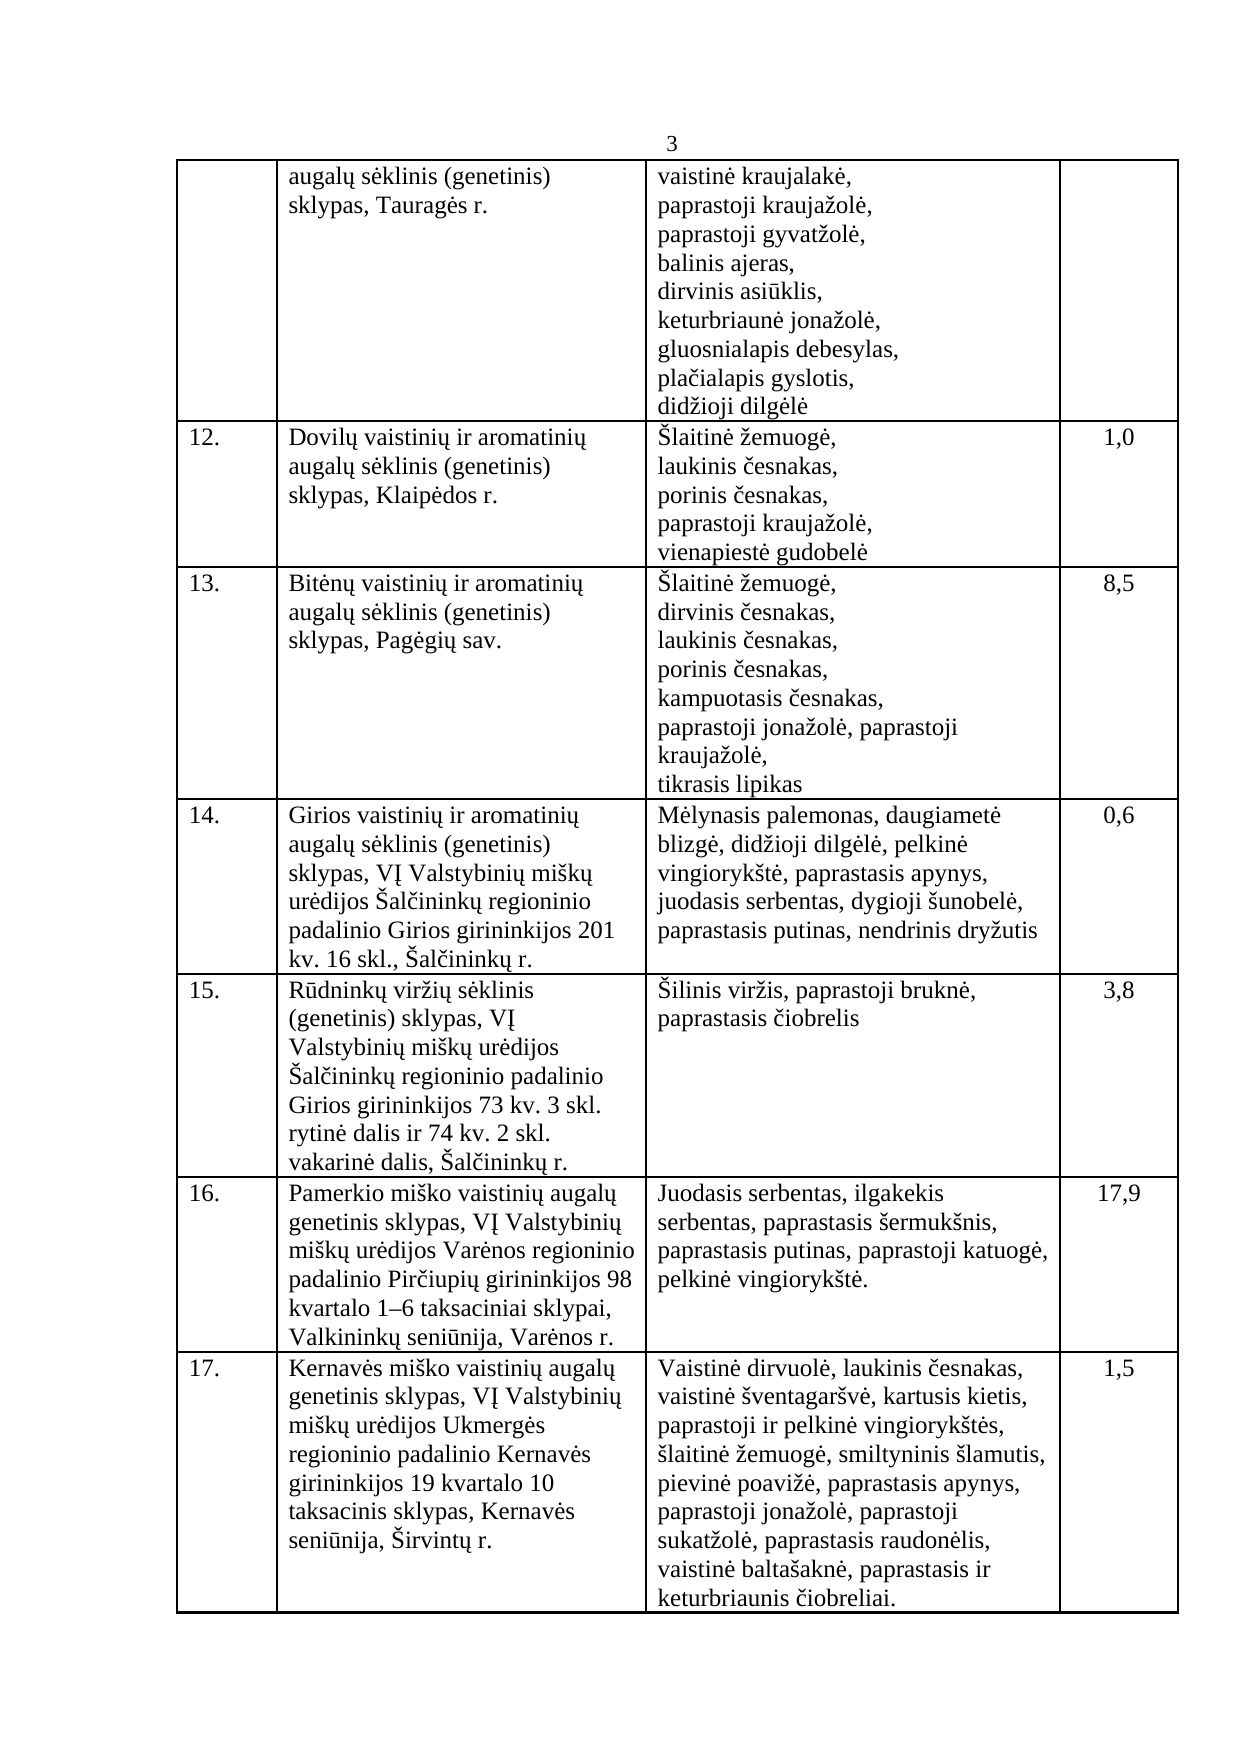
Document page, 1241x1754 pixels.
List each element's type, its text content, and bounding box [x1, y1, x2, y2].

table_cell Vaistinė dirvuolė, laukinis česnakas, vaistinė šventagaršvė, kartusis kietis, paprastoji ir pelkinė vingiorykštės, šlaitinė žemuogė, smiltyninis šlamutis, pievinė poavižė, paprastasis apynys, paprastoji jonažolė, paprastoji sukatžolė, paprastasis raudonėlis, vaistinė baltašaknė, paprastasis ir keturbriaunis čiobreliai. [647, 1353, 1059, 1611]
table_cell 1,0 [1061, 422, 1177, 566]
table_cell vaistinė kraujalakė, paprastoji kraujažolė, paprastoji gyvatžolė, balinis ajeras, dirvinis asiūklis, keturbriaunė jonažolė, gluosnialapis debesylas, plačialapis gyslotis, didžioji dilgėlė [647, 161, 1059, 420]
table_cell Rūdninkų viržių sėklinis (genetinis) sklypas, VĮ Valstybinių miškų urėdijos Šalčininkų regioninio padalinio Girios girininkijos 73 kv. 3 skl. rytinė dalis ir 74 kv. 2 skl. vakarinė dalis, Šalčininkų r. [278, 975, 645, 1176]
table_cell Mėlynasis palemonas, daugiametė blizgė, didžioji dilgėlė, pelkinė vingiorykštė, paprastasis apynys, juodasis serbentas, dygioji šunobelė, paprastasis putinas, nendrinis dryžutis [647, 800, 1059, 973]
table_cell Šlaitinė žemuogė, dirvinis česnakas, laukinis česnakas, porinis česnakas, kampuotasis česnakas, paprastoji jonažolė, paprastoji kraujažolė, tikrasis lipikas [647, 568, 1059, 798]
table_cell 0,6 [1061, 800, 1177, 973]
table_cell 1,5 [1061, 1353, 1177, 1611]
table_cell 17. [178, 1353, 276, 1611]
table_cell Dovilų vaistinių ir aromatinių augalų sėklinis (genetinis) sklypas, Klaipėdos r. [278, 422, 645, 566]
table_cell [1061, 161, 1177, 420]
table_cell Pamerkio miško vaistinių augalų genetinis sklypas, VĮ Valstybinių miškų urėdijos Varėnos regioninio padalinio Pirčiupių girininkijos 98 kvartalo 1–6 taksaciniai sklypai, Valkininkų seniūnija, Varėnos r. [278, 1178, 645, 1351]
table_cell 8,5 [1061, 568, 1177, 798]
table_cell 13. [178, 568, 276, 798]
table_cell 17,9 [1061, 1178, 1177, 1351]
table_cell augalų sėklinis (genetinis) sklypas, Tauragės r. [278, 161, 645, 420]
table_cell Juodasis serbentas, ilgakekis serbentas, paprastasis šermukšnis, paprastasis putinas, paprastoji katuogė, pelkinė vingiorykštė. [647, 1178, 1059, 1351]
table_cell [178, 161, 276, 420]
table_cell Šlaitinė žemuogė, laukinis česnakas, porinis česnakas, paprastoji kraujažolė, vienapiestė gudobelė [647, 422, 1059, 566]
table_cell 14. [178, 800, 276, 973]
table_cell Šilinis viržis, paprastoji bruknė, paprastasis čiobrelis [647, 975, 1059, 1176]
table_cell 12. [178, 422, 276, 566]
table_cell Bitėnų vaistinių ir aromatinių augalų sėklinis (genetinis) sklypas, Pagėgių sav. [278, 568, 645, 798]
table_cell Kernavės miško vaistinių augalų genetinis sklypas, VĮ Valstybinių miškų urėdijos Ukmergės regioninio padalinio Kernavės girininkijos 19 kvartalo 10 taksacinis sklypas, Kernavės seniūnija, Širvintų r. [278, 1353, 645, 1611]
table_cell 16. [178, 1178, 276, 1351]
table_cell 15. [178, 975, 276, 1176]
table_cell Girios vaistinių ir aromatinių augalų sėklinis (genetinis) sklypas, VĮ Valstybinių miškų urėdijos Šalčininkų regioninio padalinio Girios girininkijos 201 kv. 16 skl., Šalčininkų r. [278, 800, 645, 973]
table_cell 3,8 [1061, 975, 1177, 1176]
